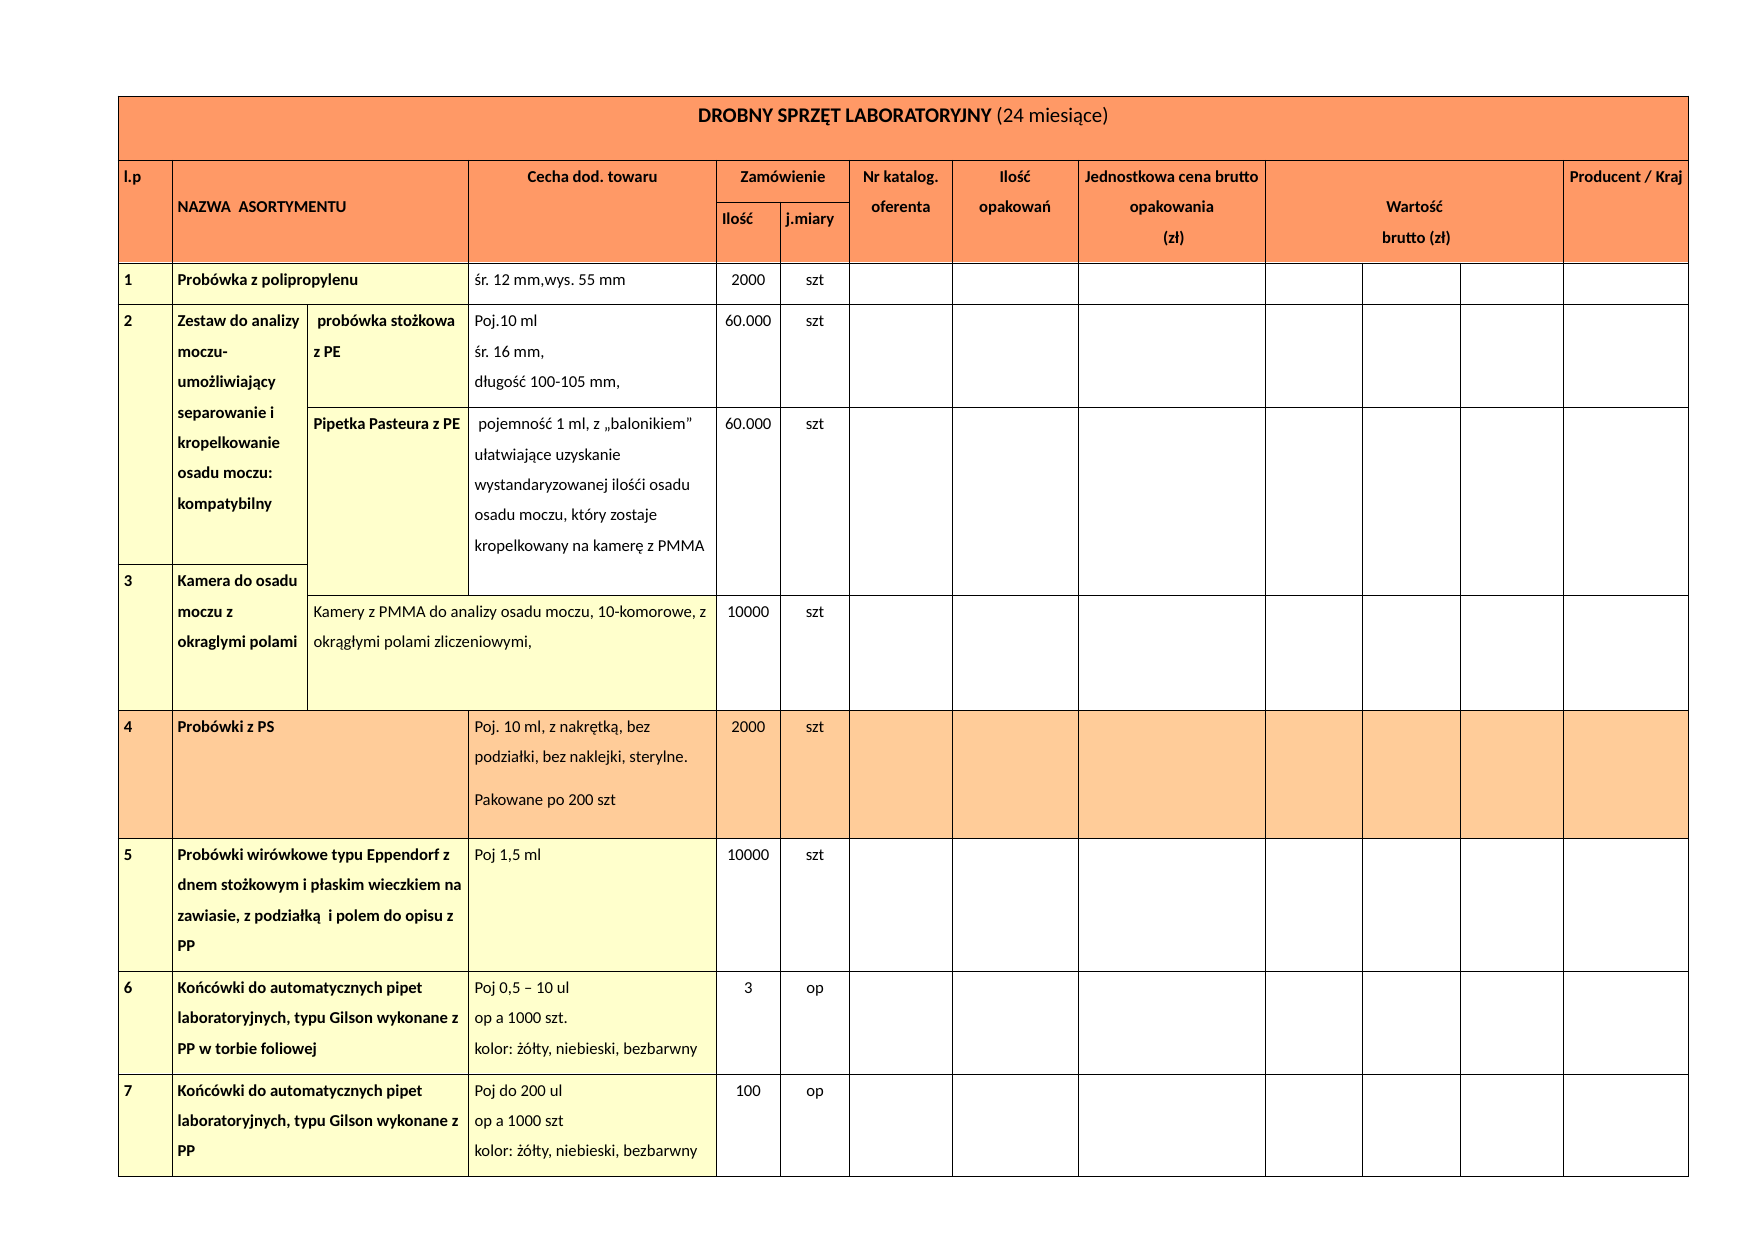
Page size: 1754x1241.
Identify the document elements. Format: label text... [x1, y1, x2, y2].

table_cell Wartość brutto (zł) [1266, 161, 1563, 262]
table_cell [953, 408, 1078, 595]
table_cell [850, 264, 952, 304]
table_cell 5 [119, 839, 172, 971]
table_cell 2 [119, 305, 172, 564]
table_cell [1363, 1075, 1460, 1176]
table_cell szt [781, 711, 849, 838]
table_cell [953, 264, 1078, 304]
table_cell [1363, 839, 1460, 971]
table_cell szt [781, 839, 849, 971]
table_cell [1266, 711, 1362, 838]
table_cell [1461, 305, 1563, 407]
table_cell [1363, 408, 1460, 595]
table_cell szt [781, 408, 849, 595]
table_cell Probówki wirówkowe typu Eppendorf z dnem stożkowym i płaskim wieczkiem na zawiasie, z podziałką i polem do opisu z PP [173, 839, 468, 971]
table_cell [1079, 1075, 1265, 1176]
table_cell [1266, 839, 1362, 971]
table_cell [1266, 408, 1362, 595]
table_cell 4 [119, 711, 172, 838]
table_cell op [781, 1075, 849, 1176]
table_cell 3 [119, 565, 172, 710]
table_cell Probówki z PS [173, 711, 468, 838]
table_cell [1564, 1075, 1688, 1176]
table_cell [1079, 408, 1265, 595]
table_cell [850, 596, 952, 710]
table_cell Poj.10 ml śr. 16 mm, długość 100-105 mm, [469, 305, 716, 407]
table_cell Zestaw do analizy moczu- umożliwiający separowanie i kropelkowanie osadu moczu: kompatybilny [173, 305, 307, 564]
table_cell op [781, 972, 849, 1073]
table_cell Końcówki do automatycznych pipet laboratoryjnych, typu Gilson wykonane z PP w torbie foliowej [173, 972, 468, 1073]
table_cell [1564, 711, 1688, 838]
table_cell NAZWA ASORTYMENTU [173, 161, 468, 262]
table_cell Probówka z polipropylenu [173, 264, 468, 304]
table_cell [850, 305, 952, 407]
table_cell [953, 305, 1078, 407]
table_cell [1564, 264, 1688, 304]
table_cell 10000 [717, 839, 780, 971]
table_cell [1564, 305, 1688, 407]
table_cell [1564, 596, 1688, 710]
table_cell [953, 972, 1078, 1073]
table_cell [1079, 596, 1265, 710]
table_cell 7 [119, 1075, 172, 1176]
table_cell [850, 711, 952, 838]
table_cell [1079, 264, 1265, 304]
table_cell Poj. 10 ml, z nakrętką, bez podziałki, bez naklejki, sterylne. Pakowane po 200 szt [469, 711, 716, 838]
table_cell [1461, 596, 1563, 710]
table_header DROBNY SPRZĘT LABORATORYJNY (24 miesiące) [119, 97, 1688, 160]
table_cell Cecha dod. towaru [469, 161, 716, 262]
table_cell [1079, 711, 1265, 838]
table_cell [1363, 711, 1460, 838]
table_cell szt [781, 305, 849, 407]
table_cell j.miary [781, 203, 849, 262]
table_cell [1266, 596, 1362, 710]
table_cell [1564, 839, 1688, 971]
table_cell [1363, 596, 1460, 710]
table_cell Ilość opakowań [953, 161, 1078, 262]
table_cell [850, 408, 952, 595]
table_cell Jednostkowa cena brutto opakowania (zł) [1079, 161, 1265, 262]
table_cell [1079, 972, 1265, 1073]
table_cell [1266, 972, 1362, 1073]
table_cell Końcówki do automatycznych pipet laboratoryjnych, typu Gilson wykonane z PP [173, 1075, 468, 1176]
table_cell [1461, 1075, 1563, 1176]
table_cell Kamera do osadu moczu z okraglymi polami [173, 565, 307, 710]
table_cell [1266, 1075, 1362, 1176]
table_cell [1266, 305, 1362, 407]
table_cell [1266, 264, 1362, 304]
table_cell [1461, 711, 1563, 838]
table_cell [850, 972, 952, 1073]
table_cell [850, 839, 952, 971]
table_cell 2000 [717, 711, 780, 838]
table_cell 100 [717, 1075, 780, 1176]
table_cell [1079, 305, 1265, 407]
table_cell [953, 839, 1078, 971]
table_cell 1 [119, 264, 172, 304]
table_cell [1363, 305, 1460, 407]
table_cell szt [781, 264, 849, 304]
table_cell 6 [119, 972, 172, 1073]
table_cell [953, 711, 1078, 838]
table_cell Kamery z PMMA do analizy osadu moczu, 10-komorowe, z okrągłymi polami zliczeniowymi, [308, 596, 716, 710]
table_cell szt [781, 596, 849, 710]
table_cell [953, 596, 1078, 710]
table_cell [850, 1075, 952, 1176]
table_cell Poj 1,5 ml [469, 839, 716, 971]
table_cell [1461, 408, 1563, 595]
table_cell 10000 [717, 596, 780, 710]
table_cell [953, 1075, 1078, 1176]
table_cell [1363, 972, 1460, 1073]
table_cell [1461, 972, 1563, 1073]
table_cell Producent / Kraj [1564, 161, 1688, 262]
table_cell 3 [717, 972, 780, 1073]
table_cell [1461, 264, 1563, 304]
table_cell probówka stożkowa z PE [308, 305, 468, 407]
table_cell [1079, 839, 1265, 971]
table_cell Zamówienie [717, 161, 849, 202]
table_cell [1564, 972, 1688, 1073]
table_cell pojemność 1 ml, z „balonikiem” ułatwiające uzyskanie wystandaryzowanej ilośći osadu osadu moczu, który zostaje kropelkowany na kamerę z PMMA [469, 408, 716, 595]
table_cell [1461, 839, 1563, 971]
table_cell Poj 0,5 – 10 ul op a 1000 szt. kolor: żółty, niebieski, bezbarwny [469, 972, 716, 1073]
table_cell l.p [119, 161, 172, 262]
table_cell 60.000 [717, 408, 780, 595]
table_cell [1564, 408, 1688, 595]
table_cell Poj do 200 ul op a 1000 szt kolor: żółty, niebieski, bezbarwny [469, 1075, 716, 1176]
table_cell śr. 12 mm,wys. 55 mm [469, 264, 716, 304]
table_cell Nr katalog. oferenta [850, 161, 952, 262]
table_cell Pipetka Pasteura z PE [308, 408, 468, 595]
table_cell 60.000 [717, 305, 780, 407]
table_cell 2000 [717, 264, 780, 304]
table_cell [1363, 264, 1460, 304]
table_cell Ilość [717, 203, 780, 262]
